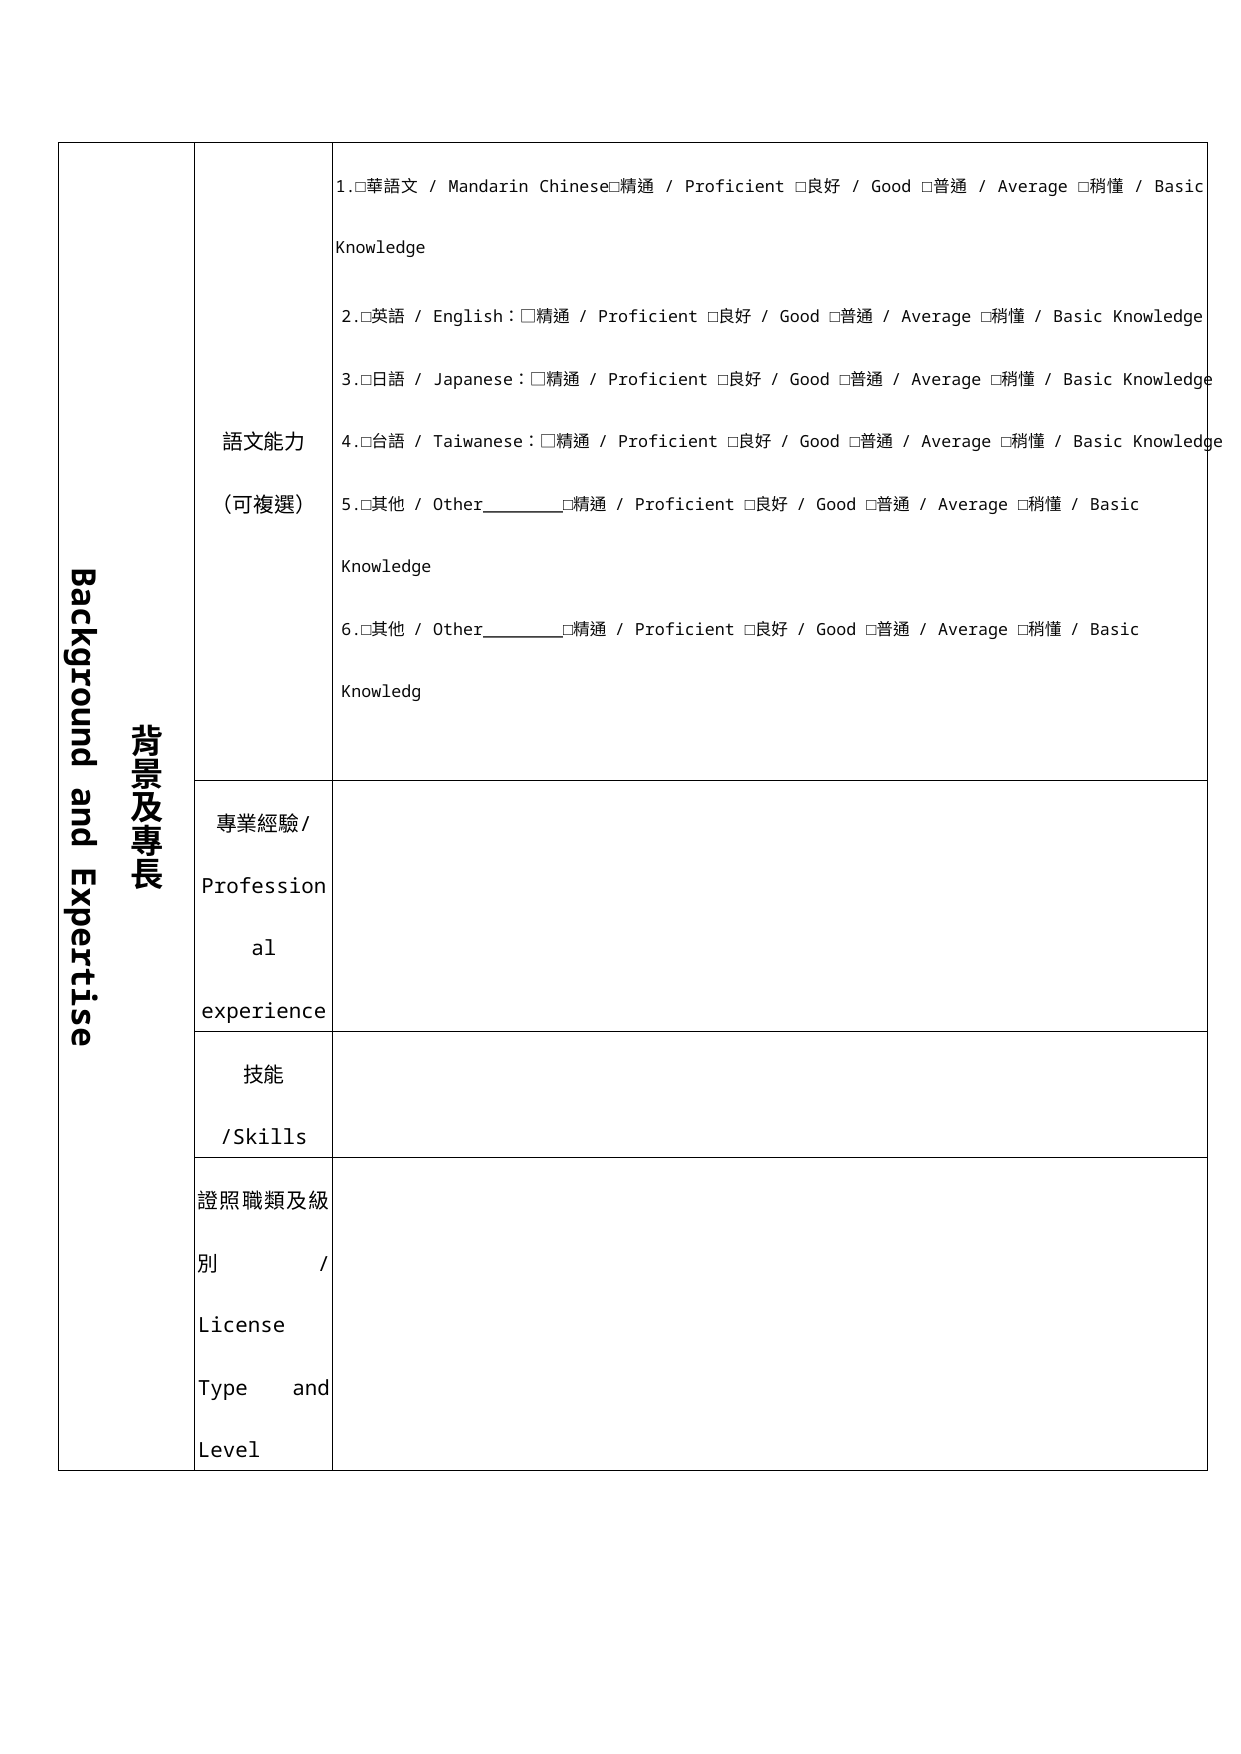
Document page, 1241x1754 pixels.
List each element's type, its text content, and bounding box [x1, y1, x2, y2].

table_cell 證照職類及級別 / License Type and Level [195, 1158, 332, 1470]
table_cell 語文能力 （可複選） [195, 143, 332, 780]
table_cell [333, 781, 1207, 1031]
table_cell 技能 /Skills [195, 1032, 332, 1157]
table_cell 背景及專長 Background and Expertise [59, 143, 194, 1470]
table_cell 專業經驗/ Professional experience [195, 781, 332, 1031]
table_header 2.□英語 / English：□精通 / Proficient □良好 / Good □普通 / Average □稍懂 / Basic Knowledge 3.□日語 / Japanese：□精通 / Proficient □良好 / Good □普通 / Average □稍懂 / Basic Knowledge 4.□台語 / Taiwanese：□精通 / Proficient □良好 / Good □普通 / Average □稍懂 / Basic Knowledge 5.□其他 / Other________□精通 / Proficient □良好 / Good □普通 / Average □稍懂 / Basic Knowledge 6.□其他 / Other________□精通 / Proficient □良好 / Good □普通 / Average □稍懂 / Basic Knowledg [335, 268, 1207, 717]
table_cell 1.□華語文 / Mandarin Chinese□精通 / Proficient □良好 / Good □普通 / Average □稍懂 / Basic Knowledge [333, 143, 1207, 780]
table_cell [333, 1158, 1207, 1470]
table_cell [333, 1032, 1207, 1157]
